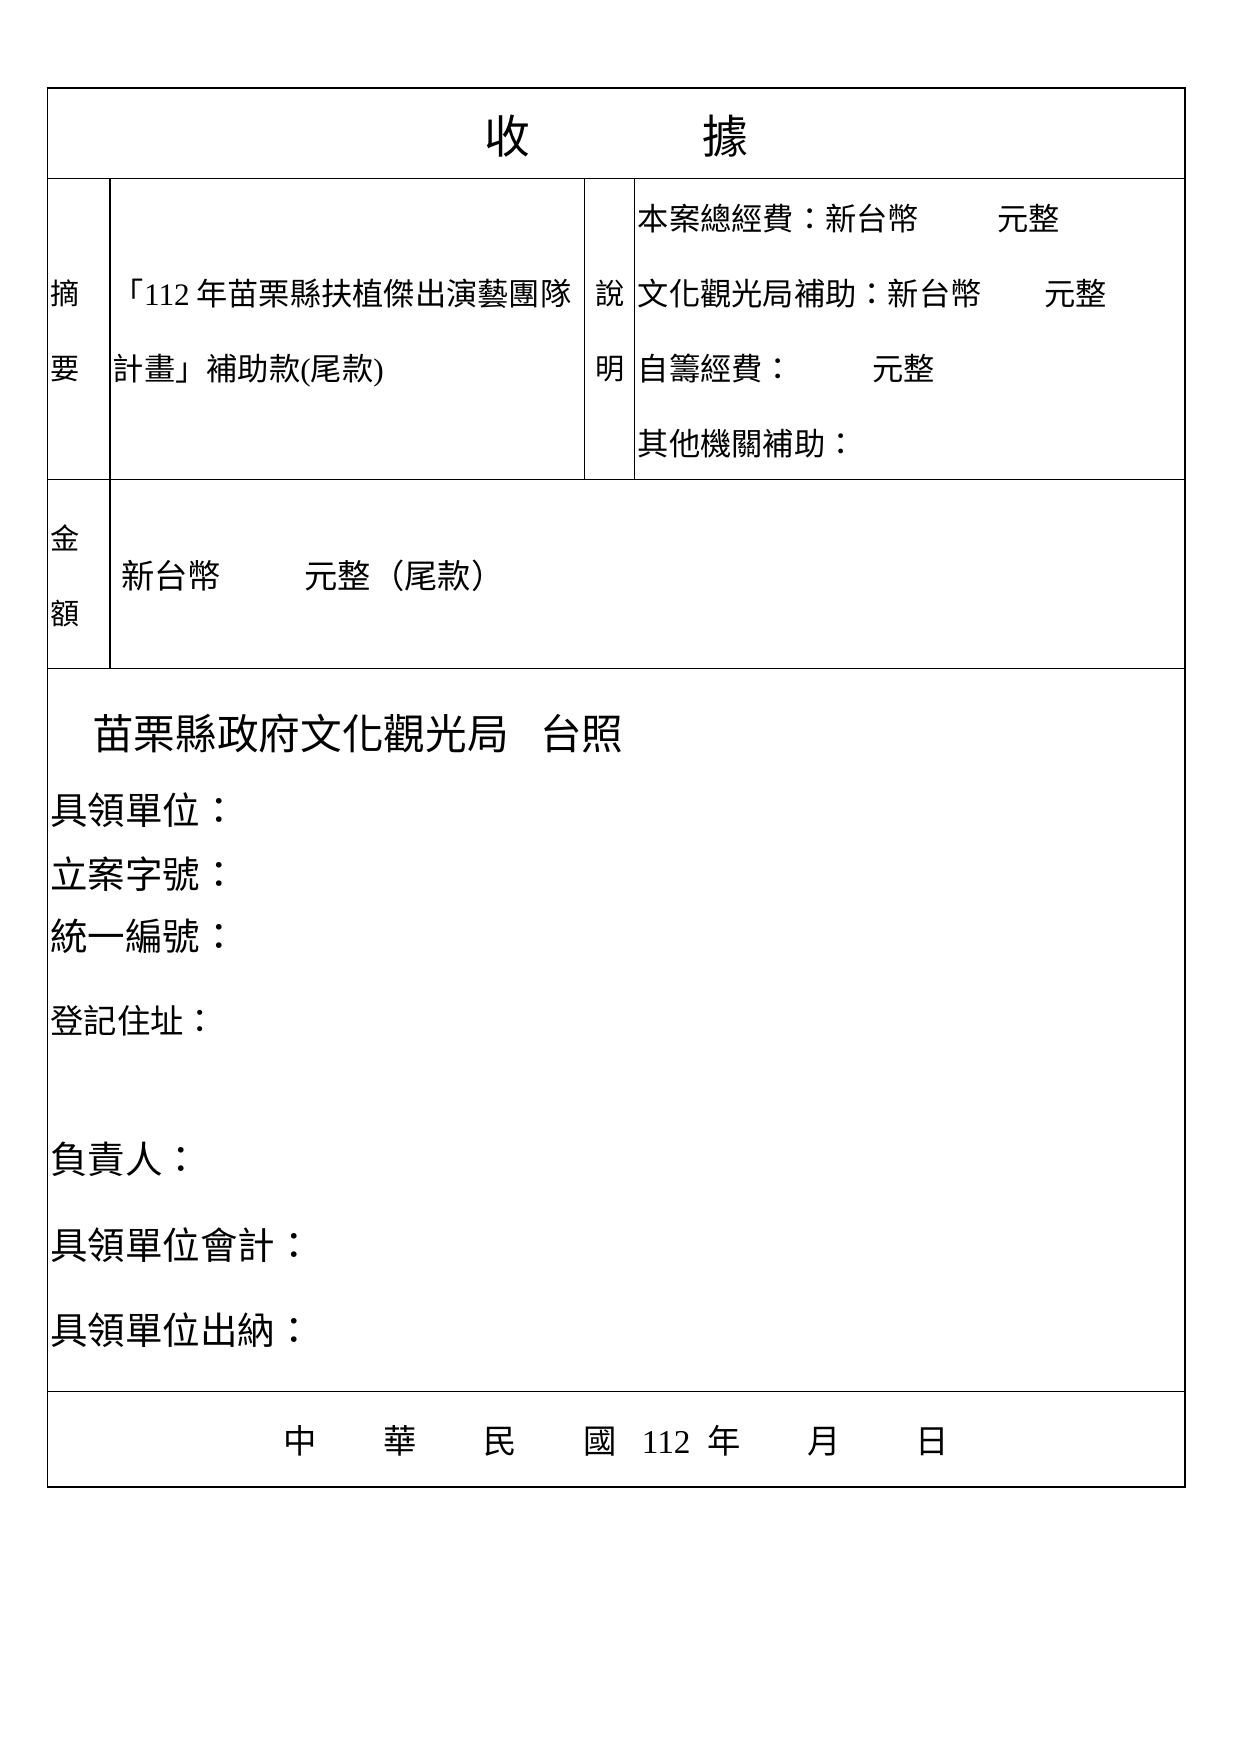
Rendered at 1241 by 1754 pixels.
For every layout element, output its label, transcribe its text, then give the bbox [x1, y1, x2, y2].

table_cell 金額 [48, 480, 109, 668]
table_cell 苗栗縣政府文化觀光局 台照 具領單位： 立案字號： 統一編號： 登記住址： 負責人： 具領單位會計： 具領單位出納： [48, 669, 1184, 1391]
table_cell 說明 [585, 179, 634, 479]
table_header 收 據 [48, 89, 1184, 178]
table_cell 本案總經費：新台幣 元整 文化觀光局補助：新台幣 元整 自籌經費： 元整 其他機關補助： [635, 179, 1184, 479]
table_cell 「112年苗栗縣扶植傑出演藝團隊計畫」補助款(尾款) [111, 179, 584, 479]
table_cell 新台幣 元整（尾款） [111, 480, 1184, 668]
table_cell 摘要 [48, 179, 109, 479]
table_cell 中 華 民 國 112 年 月 日 [48, 1392, 1184, 1486]
